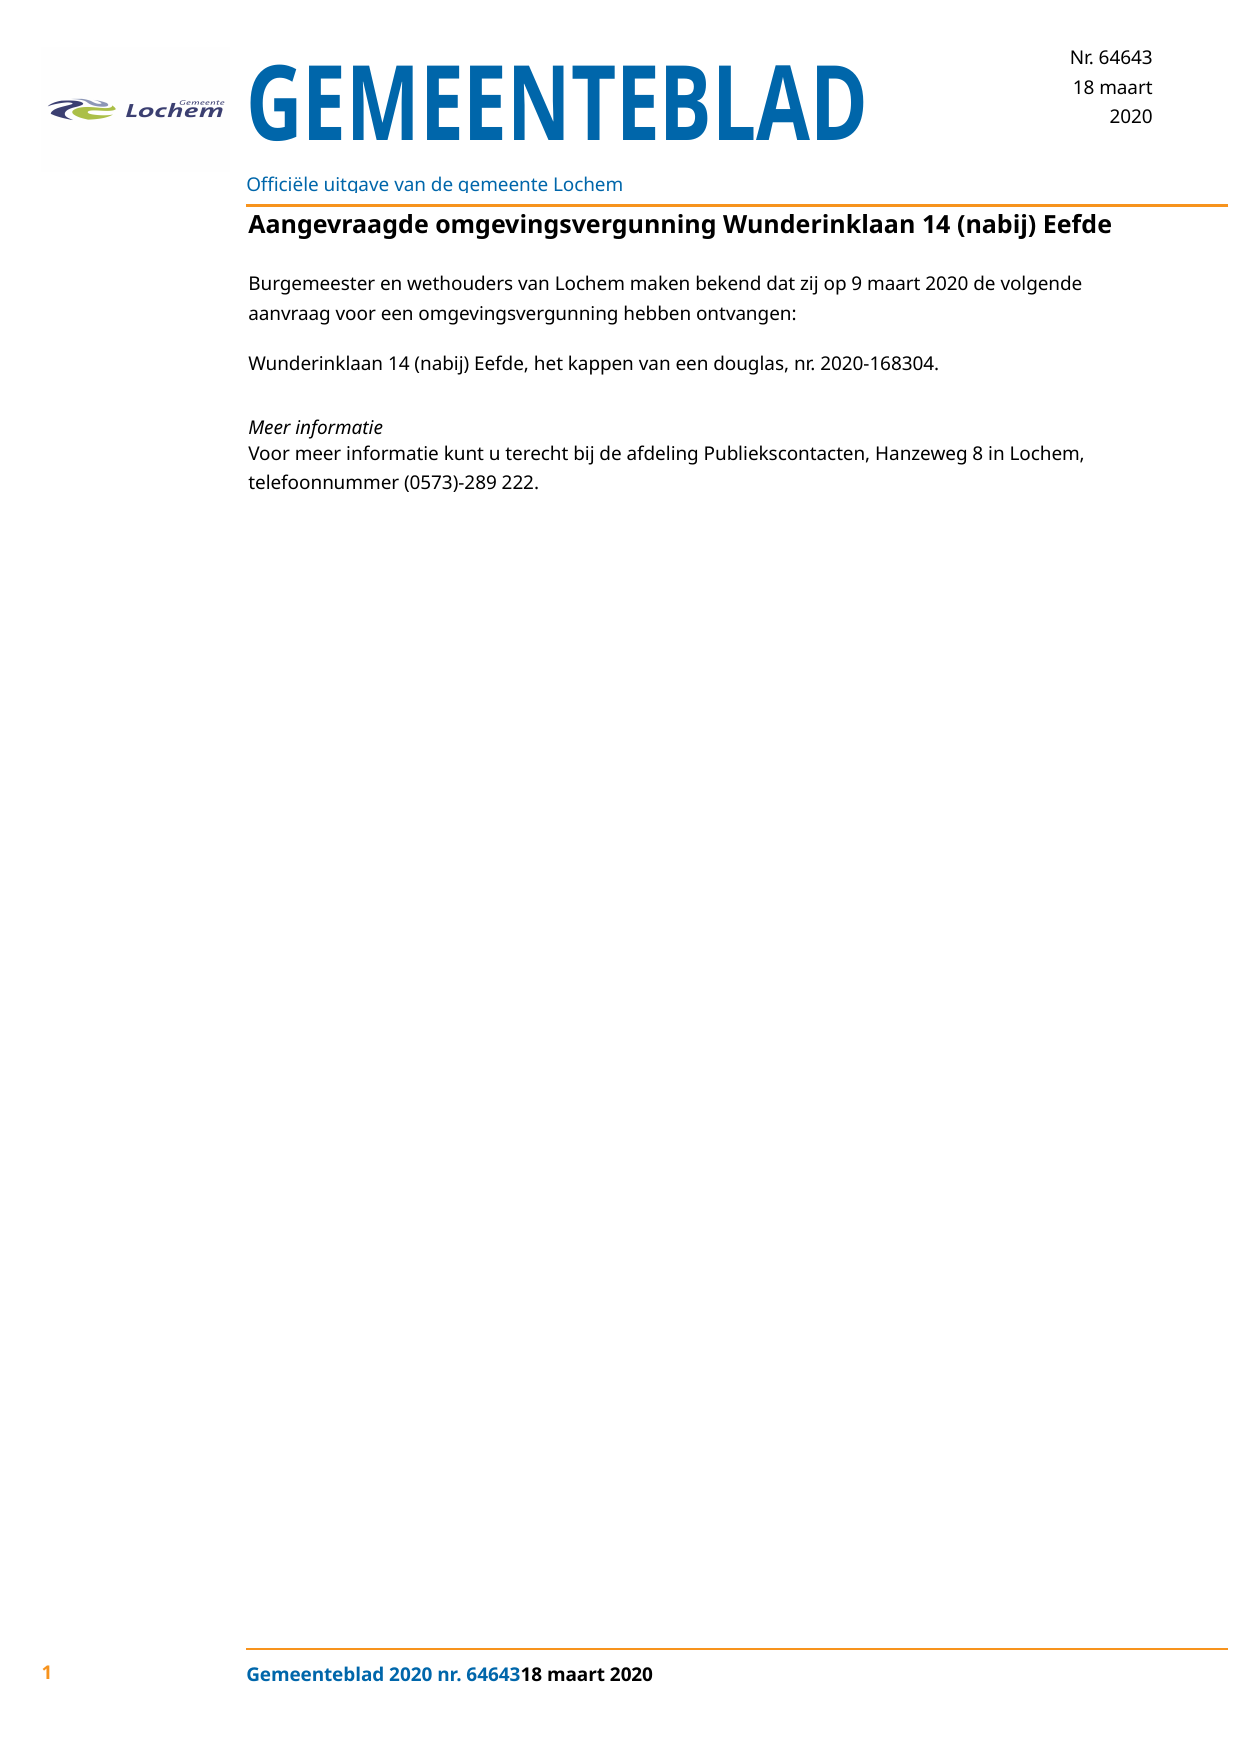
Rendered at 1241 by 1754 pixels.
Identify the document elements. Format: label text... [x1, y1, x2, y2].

text Burgemeester en wethouders van Lochem maken bekend dat zij op 9 maart 2020 de volgende aanvraag voor een omgevingsvergunning hebben ontvangen: [248, 270, 1152, 326]
text Aangevraagde omgevingsvergunning Wunderinklaan 14 (nabij) Eefde [248, 207, 1152, 241]
picture [41, 47, 231, 172]
text Voor meer informatie kunt u terecht bij de afdeling Publiekscontacten, Hanzeweg 8 in Lochem, telefoonnummer (0573)-289 222. [248, 440, 1152, 495]
text Meer informatie [248, 414, 1152, 440]
text Wunderinklaan 14 (nabij) Eefde, het kappen van een douglas, nr. 2020-168304. [248, 350, 1152, 376]
